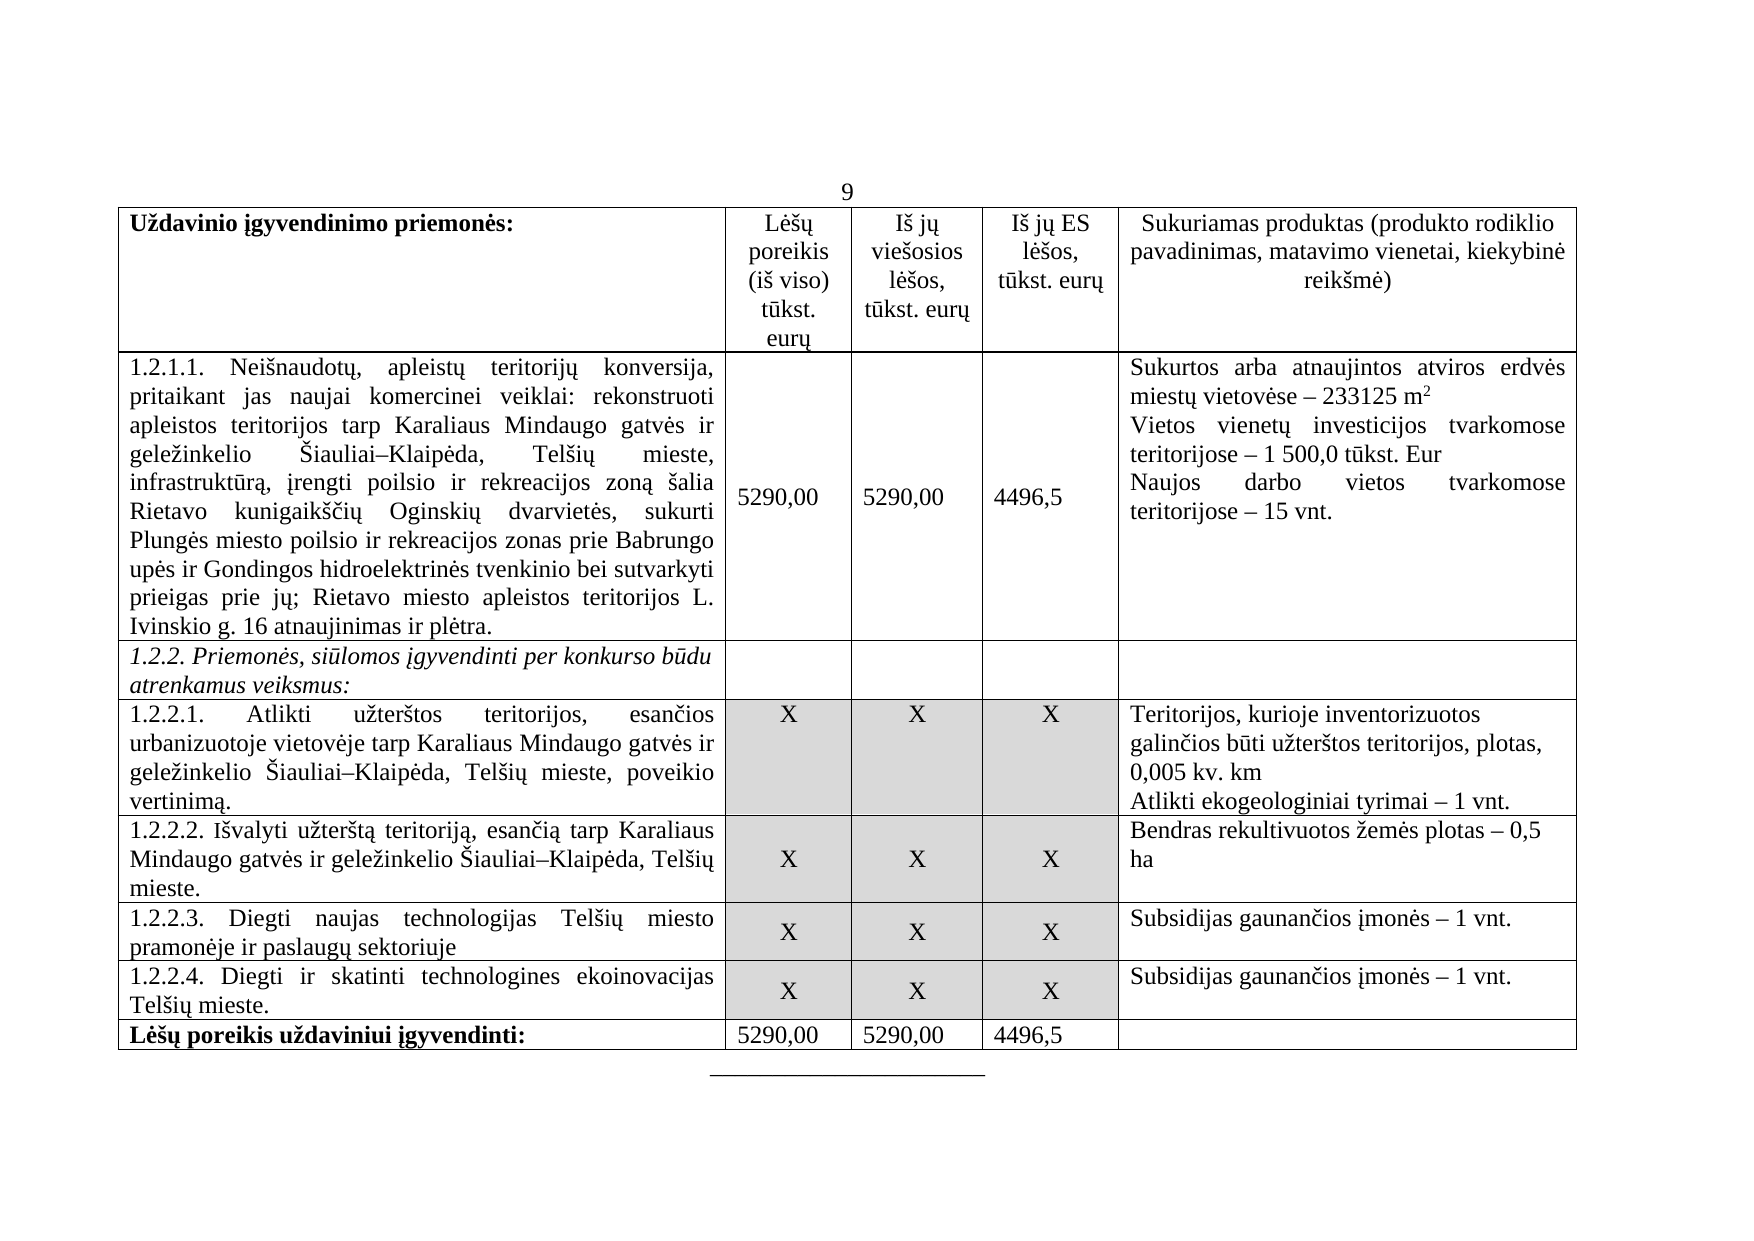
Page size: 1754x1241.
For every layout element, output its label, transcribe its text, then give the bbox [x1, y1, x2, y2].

table_header Lėšų poreikis (iš viso) tūkst. eurų [726, 208, 851, 351]
table_cell X [726, 700, 851, 814]
table_cell [852, 641, 982, 698]
table_cell 1.2.1.1. Neišnaudotų, apleistų teritorijų konversija, pritaikant jas naujai komercinei veiklai: rekonstruoti apleistos teritorijos tarp Karaliaus Mindaugo gatvės ir geležinkelio Šiauliai–Klaipėda, Telšių mieste, infrastruktūrą, įrengti poilsio ir rekreacijos zoną šalia Rietavo kunigaikščių Oginskių dvarvietės, sukurti Plungės miesto poilsio ir rekreacijos zonas prie Babrungo upės ir Gondingos hidroelektrinės tvenkinio bei sutvarkyti prieigas prie jų; Rietavo miesto apleistos teritorijos L. Ivinskio g. 16 atnaujinimas ir plėtra. [119, 353, 725, 640]
table_cell X [726, 961, 851, 1019]
table_cell [983, 641, 1118, 698]
table_cell X [983, 961, 1118, 1019]
table_cell Lėšų poreikis uždaviniui įgyvendinti: [119, 1020, 725, 1049]
table_cell X [726, 903, 851, 960]
table_cell Sukurtos arba atnaujintos atviros erdvės miestų vietovėse – 233125 m2 Vietos vienetų investicijos tvarkomose teritorijose – 1 500,0 tūkst. Eur Naujos darbo vietos tvarkomose teritorijose – 15 vnt. [1119, 353, 1576, 640]
table_cell 1.2.2.1. Atlikti užterštos teritorijos, esančios urbanizuotoje vietovėje tarp Karaliaus Mindaugo gatvės ir geležinkelio Šiauliai–Klaipėda, Telšių mieste, poveikio vertinimą. [119, 700, 725, 814]
table_header Sukuriamas produktas (produkto rodiklio pavadinimas, matavimo vienetai, kiekybinė reikšmė) [1119, 208, 1576, 351]
table_cell X [983, 700, 1118, 814]
table_header Iš jų ES lėšos, tūkst. eurų [983, 208, 1118, 351]
table_cell 1.2.2.3. Diegti naujas technologijas Telšių miesto pramonėje ir paslaugų sektoriuje [119, 903, 725, 960]
table_cell 4496,5 [983, 1020, 1118, 1049]
table_cell 1.2.2.4. Diegti ir skatinti technologines ekoinovacijas Telšių mieste. [119, 961, 725, 1019]
table_cell 1.2.2.2. Išvalyti užterštą teritoriją, esančią tarp Karaliaus Mindaugo gatvės ir geležinkelio Šiauliai–Klaipėda, Telšių mieste. [119, 816, 725, 902]
table_cell Subsidijas gaunančios įmonės – 1 vnt. [1119, 961, 1576, 1019]
table_cell X [852, 816, 982, 902]
table_cell X [852, 961, 982, 1019]
table_cell X [983, 816, 1118, 902]
table_cell 1.2.2. Priemonės, siūlomos įgyvendinti per konkurso būdu atrenkamus veiksmus: [119, 641, 725, 698]
table_cell X [852, 903, 982, 960]
table_cell Bendras rekultivuotos žemės plotas – 0,5 ha [1119, 816, 1576, 902]
table_header Iš jų viešosios lėšos, tūkst. eurų [852, 208, 982, 351]
table_cell X [726, 816, 851, 902]
table_cell 5290,00 [852, 353, 982, 640]
table_header Uždavinio įgyvendinimo priemonės: [119, 208, 725, 351]
table_cell 5290,00 [852, 1020, 982, 1049]
table_cell 5290,00 [726, 1020, 851, 1049]
table_cell 4496,5 [983, 353, 1118, 640]
table_cell Subsidijas gaunančios įmonės – 1 vnt. [1119, 903, 1576, 960]
table_cell Teritorijos, kurioje inventorizuotos galinčios būti užterštos teritorijos, plotas, 0,005 kv. km Atlikti ekogeologiniai tyrimai – 1 vnt. [1119, 700, 1576, 814]
table_cell [1119, 641, 1576, 698]
table_cell 5290,00 [726, 353, 851, 640]
table_cell X [983, 903, 1118, 960]
table_cell [1119, 1020, 1576, 1049]
table_cell [726, 641, 851, 698]
text ______________________ [118, 1050, 1577, 1078]
table_cell X [852, 700, 982, 814]
